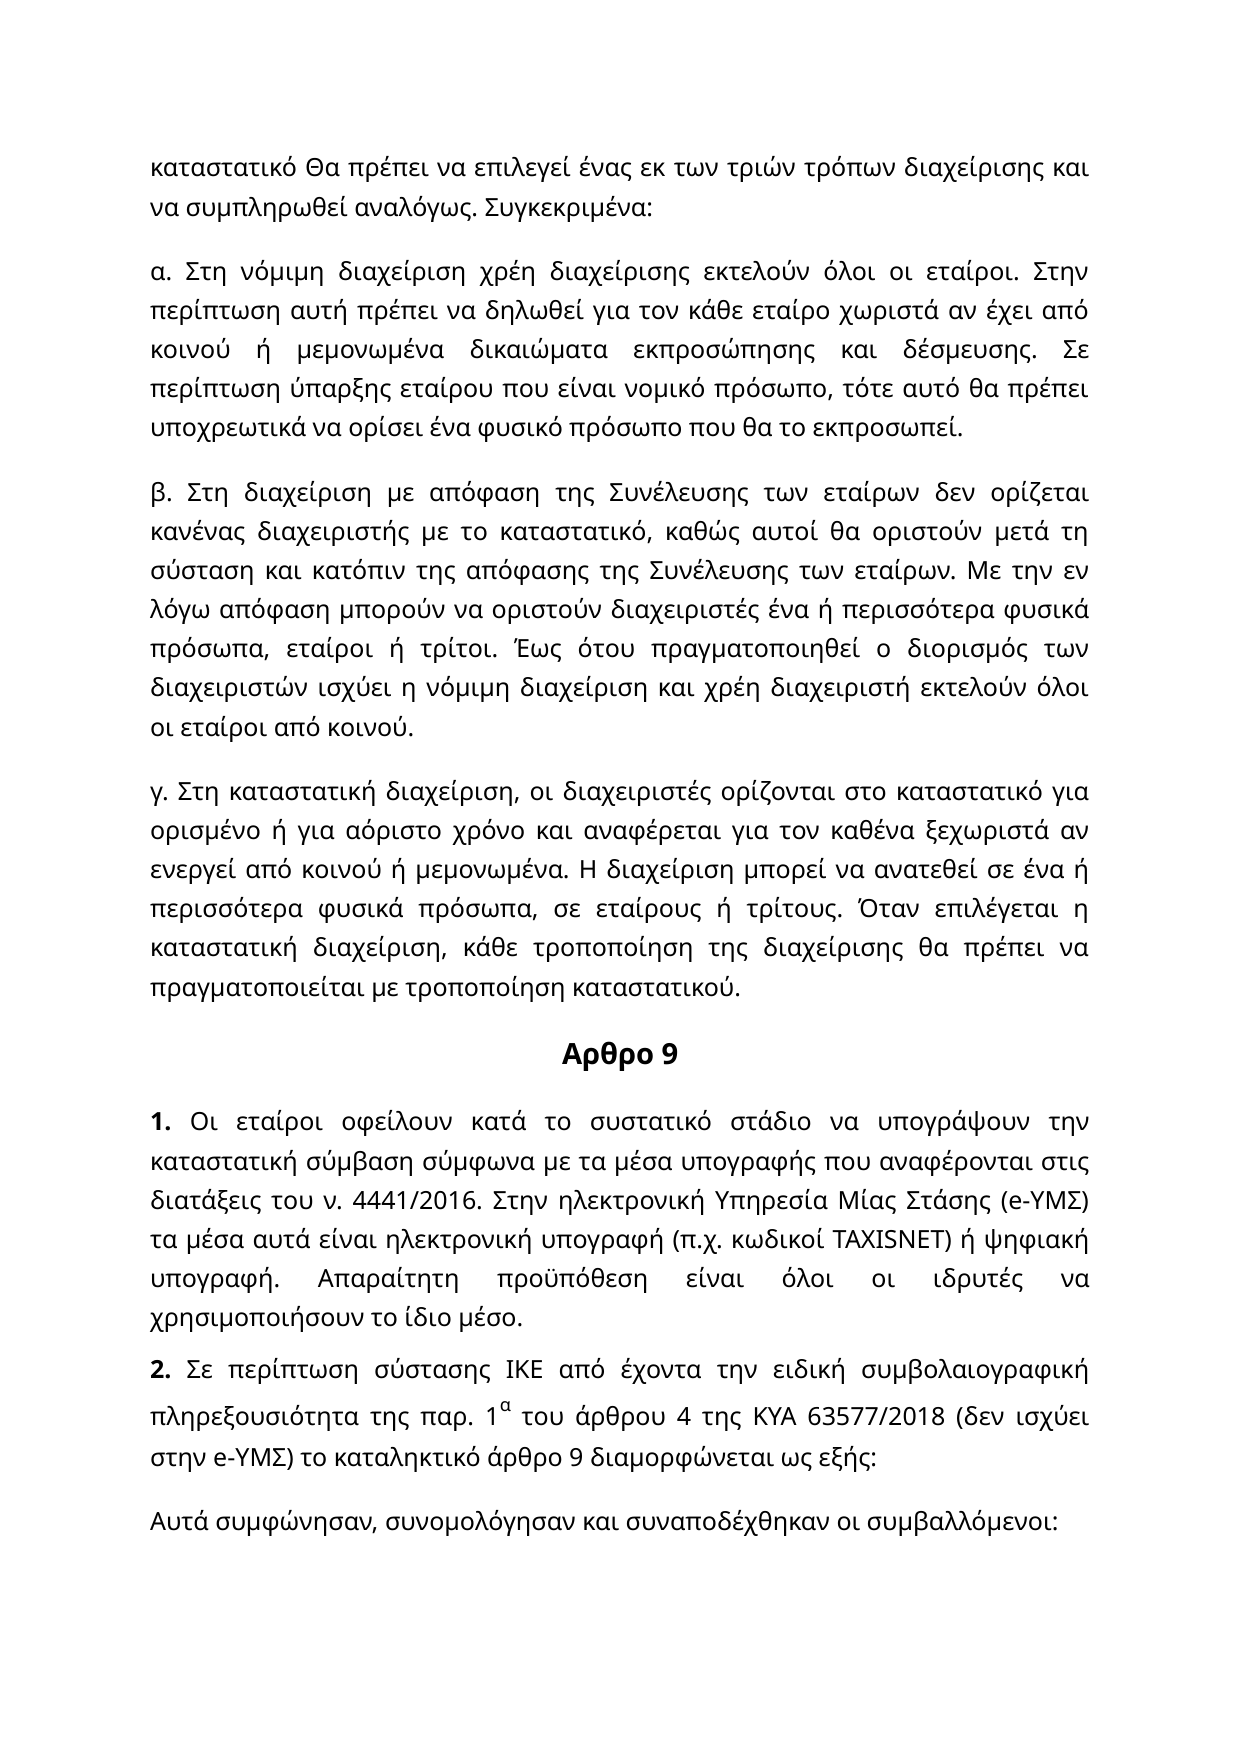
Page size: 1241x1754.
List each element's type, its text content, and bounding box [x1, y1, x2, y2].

text 2. Σε περίπτωση σύστασης ΙΚΕ από έχοντα την ειδική συμβολαιογραφική πληρεξουσιότητα της παρ. 1α του άρθρου 4 της ΚΥΑ 63577/2018 (δεν ισχύει στην e-ΥΜΣ) το καταληκτικό άρθρο 9 διαμορφώνεται ως εξής: [150, 1351, 1090, 1474]
text α. Στη νόμιμη διαχείριση χρέη διαχείρισης εκτελούν όλοι οι εταίροι. Στην περίπτωση αυτή πρέπει να δηλωθεί για τον κάθε εταίρο χωριστά αν έχει από κοινού ή μεμονωμένα δικαιώματα εκπροσώπησης και δέσμευσης. Σε περίπτωση ύπαρξης εταίρου που είναι νομικό πρόσωπο, τότε αυτό θα πρέπει υποχρεωτικά να ορίσει ένα φυσικό πρόσωπο που θα το εκπροσωπεί. [150, 253, 1090, 444]
text β. Στη διαχείριση με απόφαση της Συνέλευσης των εταίρων δεν ορίζεται κανένας διαχειριστής με το καταστατικό, καθώς αυτοί θα οριστούν μετά τη σύσταση και κατόπιν της απόφασης της Συνέλευσης των εταίρων. Με την εν λόγω απόφαση μπορούν να οριστούν διαχειριστές ένα ή περισσότερα φυσικά πρόσωπα, εταίροι ή τρίτοι. Έως ότου πραγματοποιηθεί ο διορισμός των διαχειριστών ισχύει η νόμιμη διαχείριση και χρέη διαχειριστή εκτελούν όλοι οι εταίροι από κοινού. [150, 474, 1090, 743]
text Αυτά συμφώνησαν, συνομολόγησαν και συναποδέχθηκαν οι συμβαλλόμενοι: [150, 1504, 1090, 1538]
text 1. Οι εταίροι οφείλουν κατά το συστατικό στάδιο να υπογράψουν την καταστατική σύμβαση σύμφωνα με τα μέσα υπογραφής που αναφέρονται στις διατάξεις του ν. 4441/2016. Στην ηλεκτρονική Υπηρεσία Μίας Στάσης (e-ΥΜΣ) τα μέσα αυτά είναι ηλεκτρονική υπογραφή (π.χ. κωδικοί TAXISNET) ή ψηφιακή υπογραφή. Απαραίτητη προϋπόθεση είναι όλοι οι ιδρυτές να χρησιμοποιήσουν το ίδιο μέσο. [150, 1104, 1090, 1334]
text καταστατικό Θα πρέπει να επιλεγεί ένας εκ των τριών τρόπων διαχείρισης και να συμπληρωθεί αναλόγως. Συγκεκριμένα: [150, 150, 1090, 223]
text γ. Στη καταστατική διαχείριση, οι διαχειριστές ορίζονται στο καταστατικό για ορισμένο ή για αόριστο χρόνο και αναφέρεται για τον καθένα ξεχωριστά αν ενεργεί από κοινού ή μεμονωμένα. Η διαχείριση μπορεί να ανατεθεί σε ένα ή περισσότερα φυσικά πρόσωπα, σε εταίρους ή τρίτους. Όταν επιλέγεται η καταστατική διαχείριση, κάθε τροποποίηση της διαχείρισης θα πρέπει να πραγματοποιείται με τροποποίηση καταστατικού. [150, 773, 1090, 1003]
subtitle Αρθρο 9 [150, 1033, 1090, 1073]
